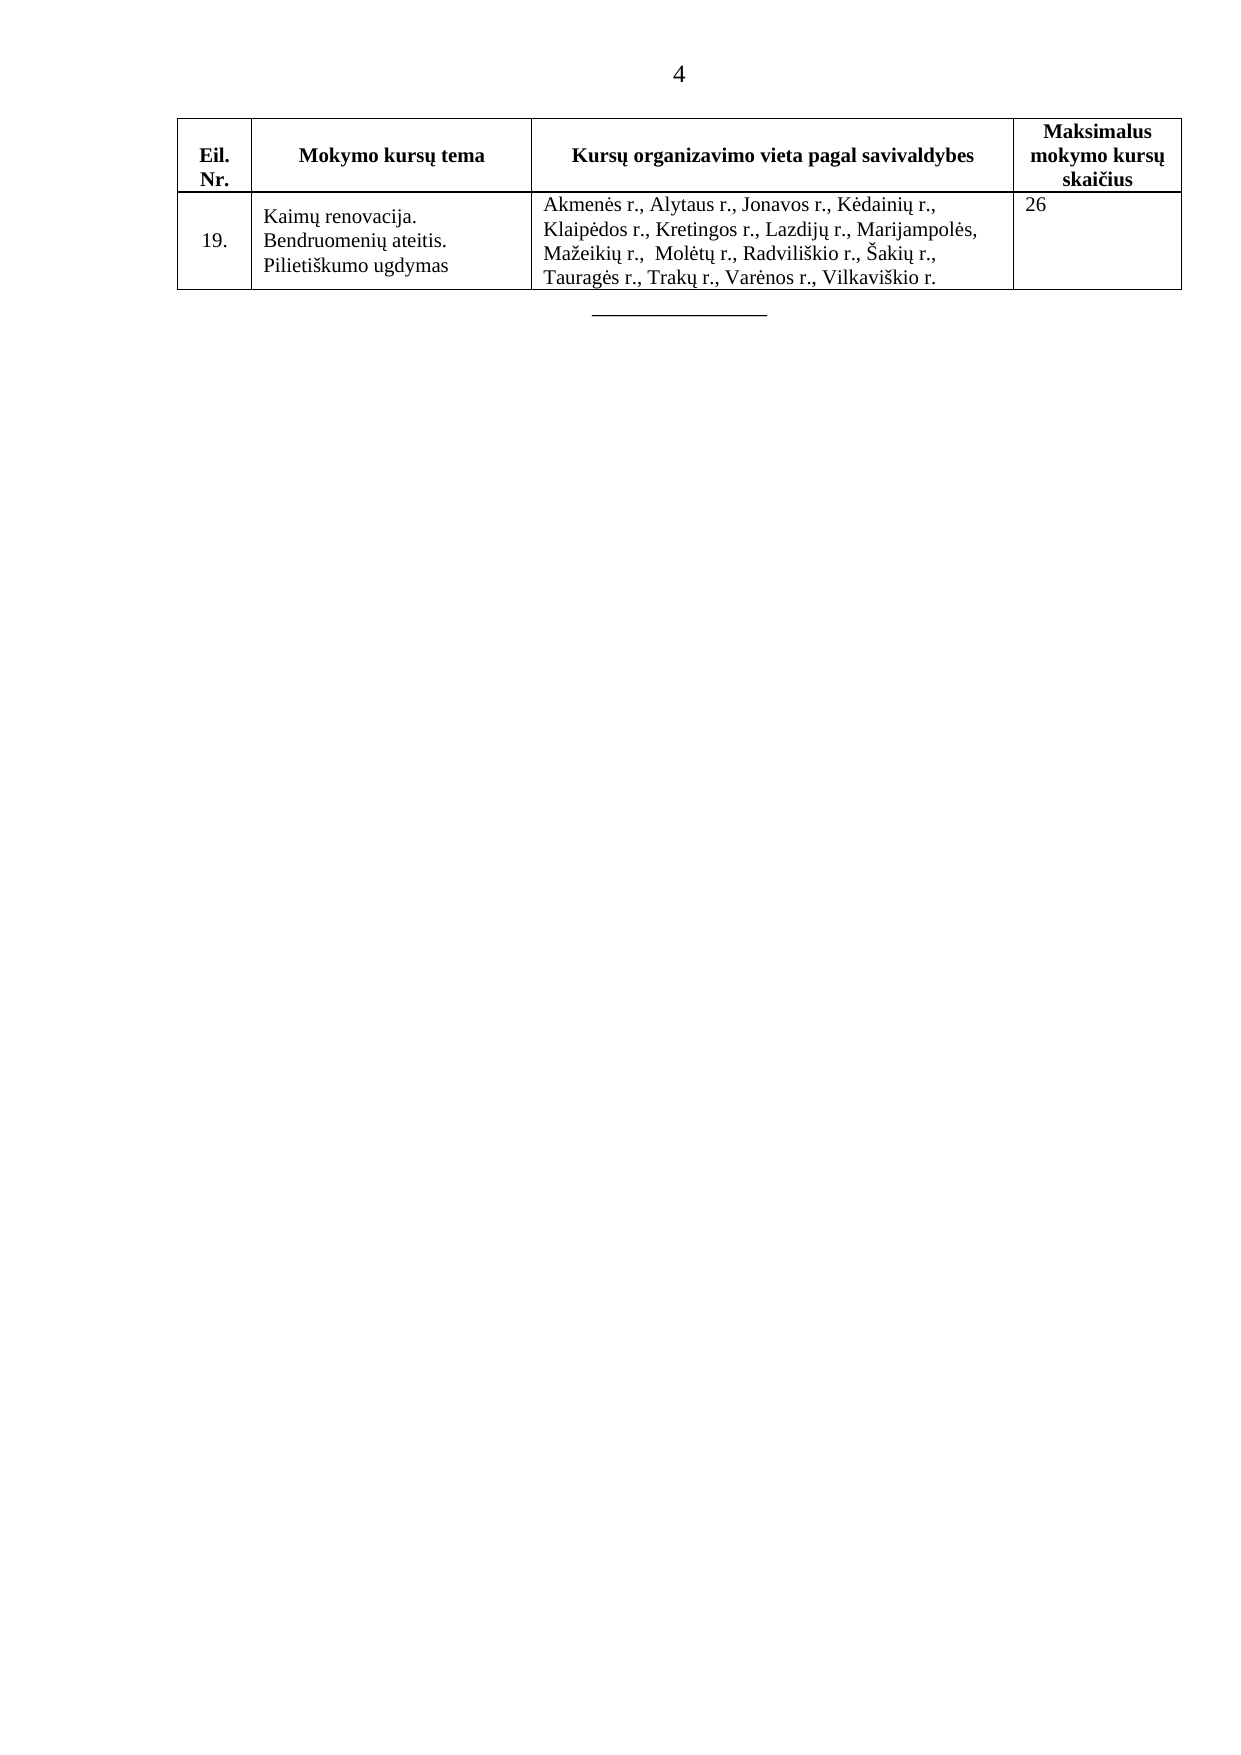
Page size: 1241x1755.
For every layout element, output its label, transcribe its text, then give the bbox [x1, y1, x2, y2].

table_cell Akmenės r., Alytaus r., Jonavos r., Kėdainių r., Klaipėdos r., Kretingos r., Lazdijų r., Marijampolės, Mažeikių r., Molėtų r., Radviliškio r., Šakių r., Tauragės r., Trakų r., Varėnos r., Vilkaviškio r. [532, 193, 1013, 289]
table_cell Kaimų renovacija. Bendruomenių ateitis. Pilietiškumo ugdymas [252, 193, 531, 289]
table_header Eil. Nr. [178, 119, 251, 191]
table_header Maksimalus mokymo kursų skaičius [1014, 119, 1181, 191]
table_cell 26 [1014, 193, 1181, 289]
text ______________ [177, 290, 1181, 318]
table_header Mokymo kursų tema [252, 119, 531, 191]
table_cell 19. [178, 193, 251, 289]
table_header Kursų organizavimo vieta pagal savivaldybes [532, 119, 1013, 191]
